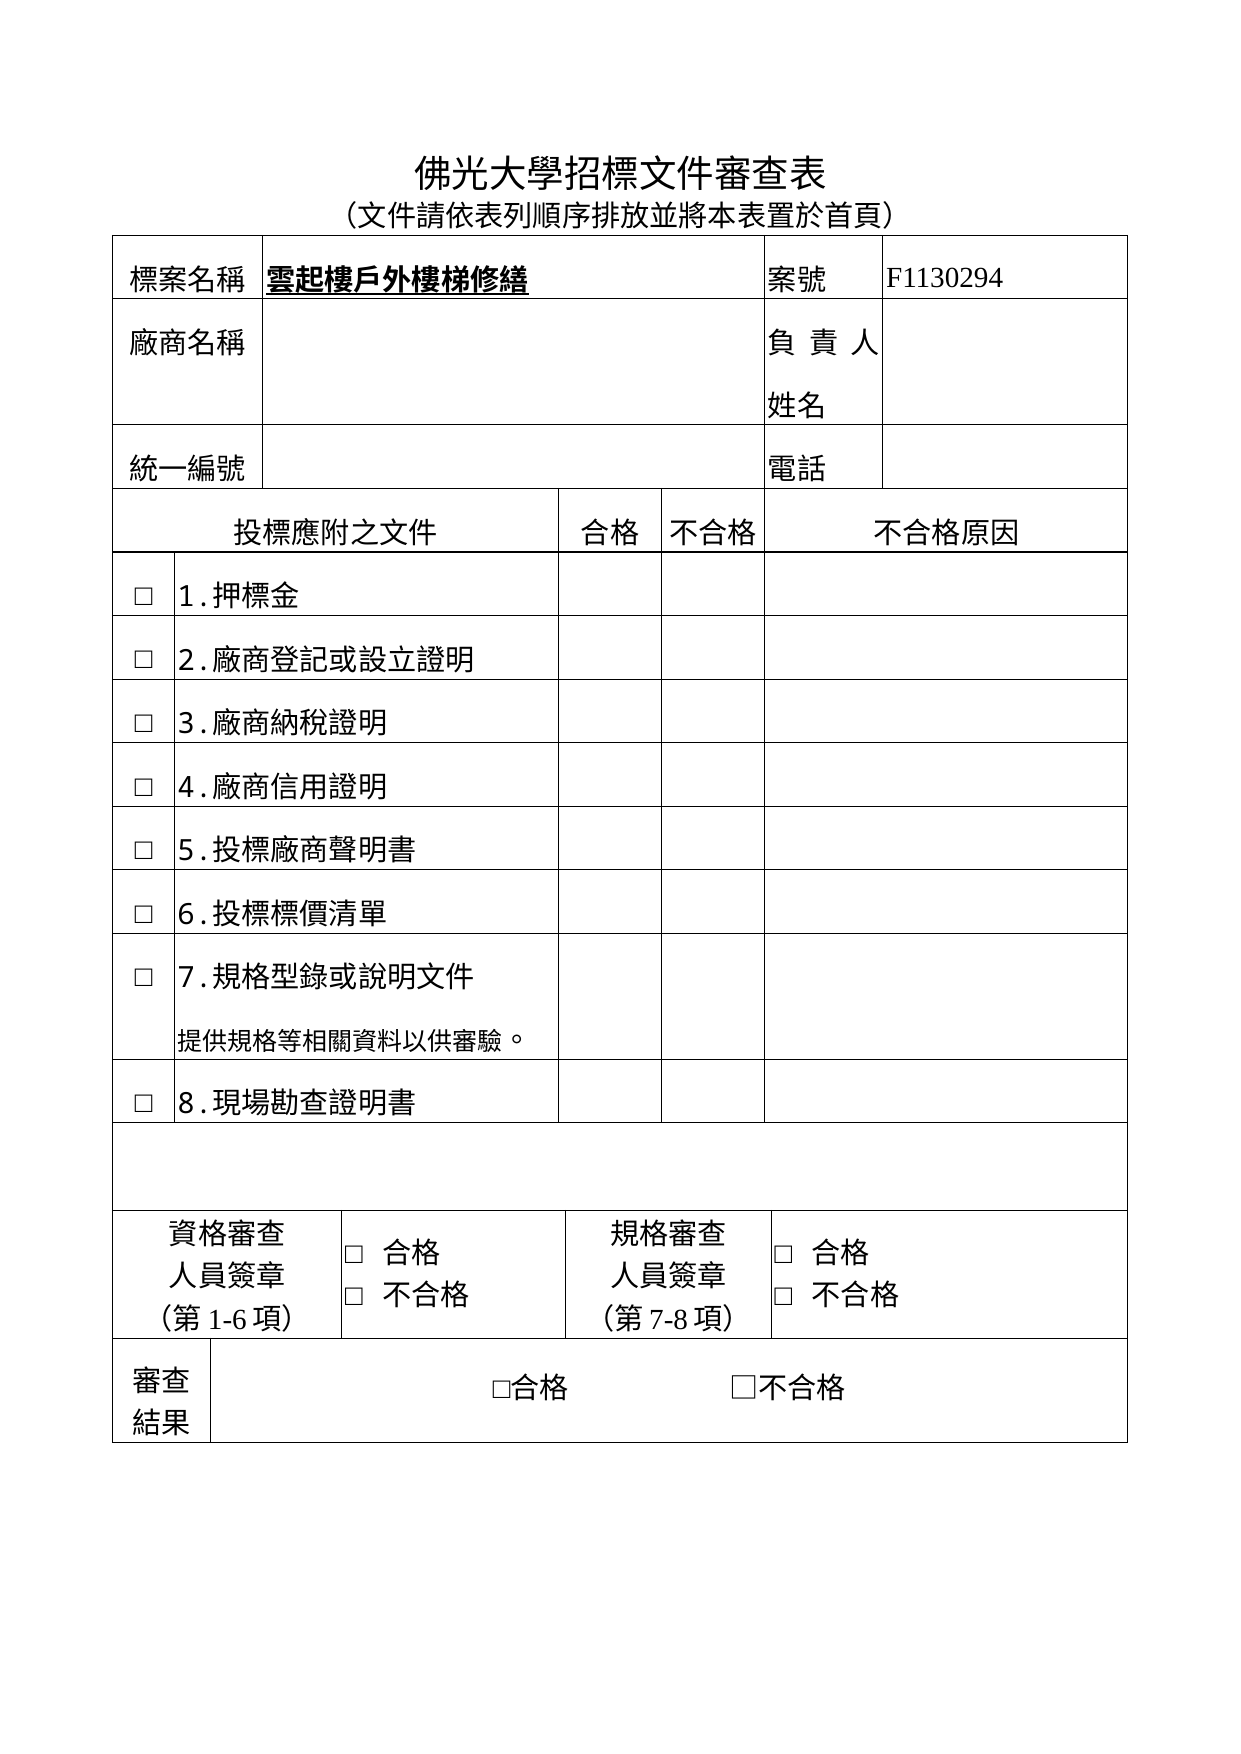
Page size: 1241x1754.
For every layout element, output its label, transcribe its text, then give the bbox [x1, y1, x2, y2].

table_cell [662, 743, 764, 806]
table_cell [765, 807, 1127, 869]
table_cell 6.投標標價清單 [175, 870, 558, 933]
table_cell [765, 616, 1127, 678]
table_header 標案名稱 [113, 236, 262, 298]
table_cell 合格 不合格 [772, 1211, 1127, 1338]
table_cell [662, 616, 764, 678]
table_cell □ [113, 616, 174, 678]
table_header 案號 [765, 236, 882, 298]
table_cell [559, 553, 661, 615]
table_cell □ [113, 807, 174, 869]
table_cell [662, 680, 764, 742]
table_cell [765, 680, 1127, 742]
table_cell □ [113, 743, 174, 806]
table_cell □ [113, 553, 174, 615]
table_cell [765, 553, 1127, 615]
table_cell [113, 1123, 1127, 1210]
table_cell [883, 299, 1127, 424]
table_cell □合格 □不合格 [211, 1339, 1127, 1442]
table_cell 規格審查 人員簽章 （第7-8項） [566, 1211, 771, 1338]
table_cell [559, 870, 661, 933]
table_header F1130294 [883, 236, 1127, 298]
table_cell [765, 934, 1127, 1059]
table_cell 投標應附之文件 [113, 489, 558, 551]
table_cell [662, 934, 764, 1059]
table_cell 資格審查 人員簽章 （第1-6項） [113, 1211, 341, 1338]
table_cell 統一編號 [113, 425, 262, 488]
table_cell □ [113, 870, 174, 933]
table_cell [765, 870, 1127, 933]
table_cell 3.廠商納稅證明 [175, 680, 558, 742]
table_cell 2.廠商登記或設立證明 [175, 616, 558, 678]
table_cell 5.投標廠商聲明書 [175, 807, 558, 869]
table_cell [765, 743, 1127, 806]
text （文件請依表列順序排放並將本表置於首頁） [112, 192, 1128, 235]
table_cell □ [113, 680, 174, 742]
table_cell [883, 425, 1127, 488]
table_cell [263, 425, 764, 488]
table_cell 不合格原因 [765, 489, 1127, 551]
table_cell □ [113, 1060, 174, 1122]
table_cell 廠商名稱 [113, 299, 262, 424]
table_cell 4.廠商信用證明 [175, 743, 558, 806]
table_cell [662, 870, 764, 933]
table_cell [662, 1060, 764, 1122]
table_cell [559, 807, 661, 869]
table_cell [559, 1060, 661, 1122]
table_cell [559, 680, 661, 742]
table_cell 合格 不合格 [342, 1211, 565, 1338]
table_cell [662, 553, 764, 615]
table_cell 合格 [559, 489, 661, 551]
table_cell [559, 743, 661, 806]
table_cell [263, 299, 764, 424]
table_cell 電話 [765, 425, 882, 488]
table_cell [662, 807, 764, 869]
table_header 雲起樓戶外樓梯修繕 [263, 236, 764, 298]
table_cell □ [113, 934, 174, 1059]
table_cell [559, 934, 661, 1059]
table_cell [765, 1060, 1127, 1122]
text 佛光大學招標文件審查表 [112, 130, 1128, 192]
table_cell 負責人姓名 [765, 299, 882, 424]
table_cell 不合格 [662, 489, 764, 551]
table_cell 1.押標金 [175, 553, 558, 615]
table_cell 8.現場勘查證明書 [175, 1060, 558, 1122]
table_cell 審查 結果 [113, 1339, 210, 1442]
table_cell 7.規格型錄或說明文件 提供規格等相關資料以供審驗。 [175, 934, 558, 1059]
table_cell [559, 616, 661, 678]
